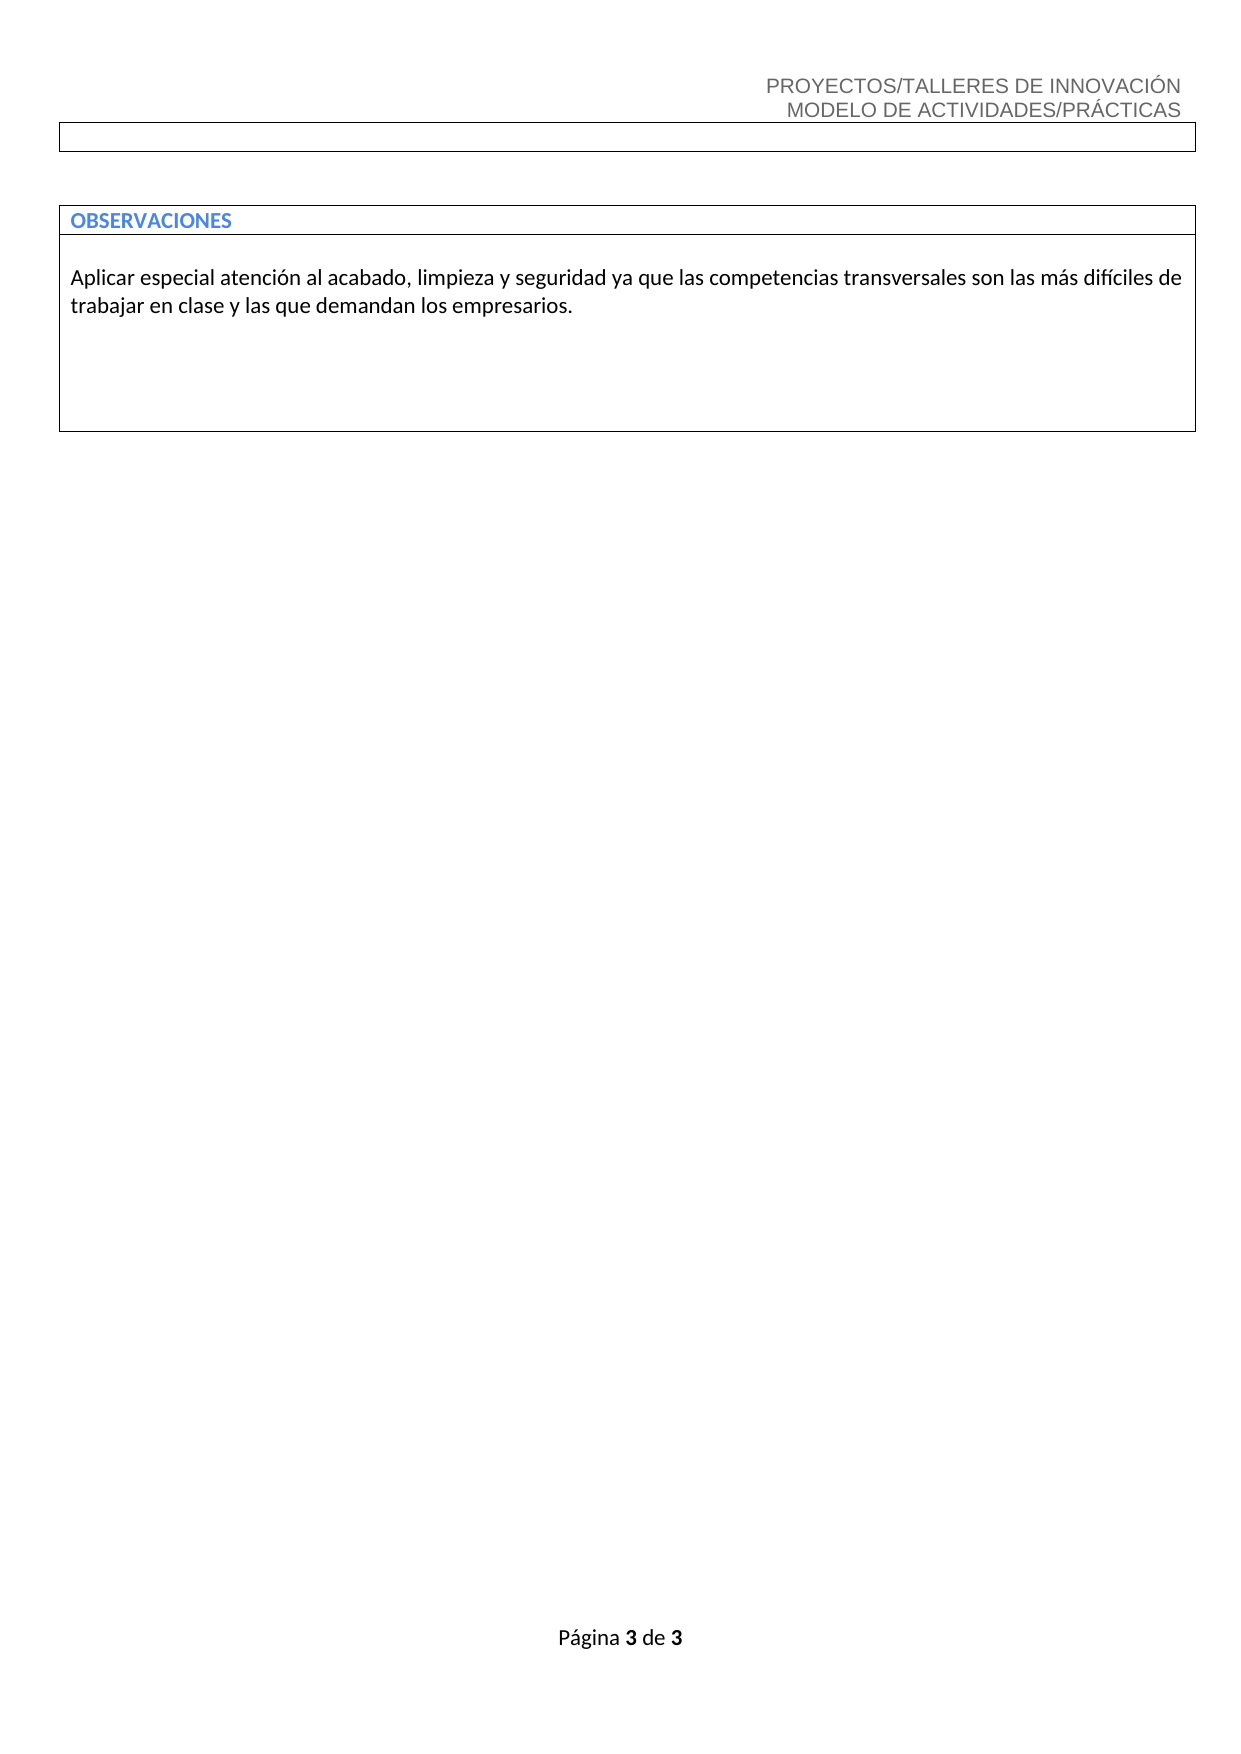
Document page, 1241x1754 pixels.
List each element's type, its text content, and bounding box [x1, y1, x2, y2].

table_cell [60, 123, 1195, 151]
table_cell Aplicar especial atención al acabado, limpieza y seguridad ya que las competencias transversales son las más difíciles de trabajar en clase y las que demandan los empresarios. [60, 235, 1195, 431]
table_header OBSERVACIONES [60, 206, 1195, 234]
